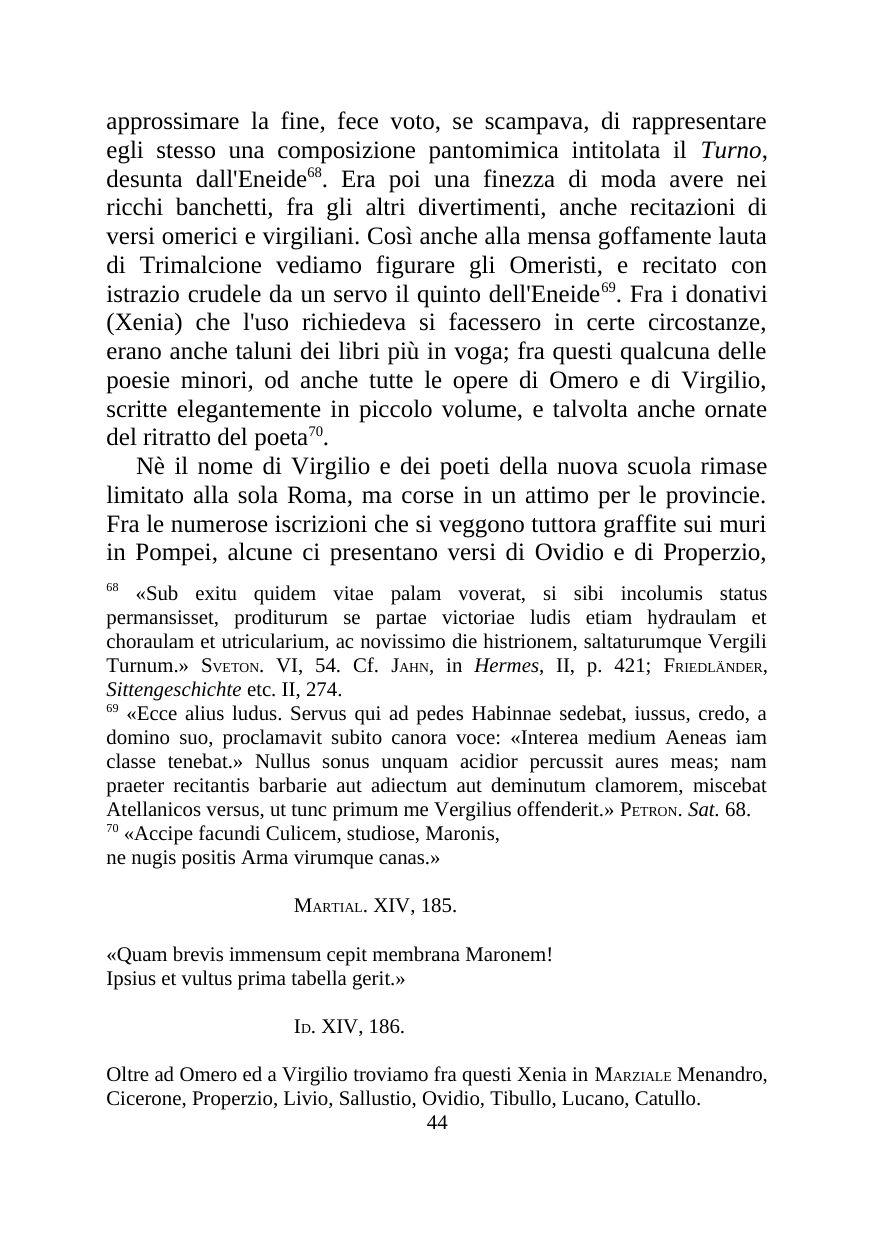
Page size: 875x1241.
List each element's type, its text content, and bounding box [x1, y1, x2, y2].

text «Quam brevis immensum cepit membrana Maronem! [106, 941, 768, 966]
text Ipsius et vultus prima tabella gerit.» [106, 966, 768, 989]
text Nè il nome di Virgilio e dei poeti della nuova scuola rimase limitato alla sola Roma, ma corse in un attimo per le provincie. Fra le numerose iscrizioni che si veggono tuttora graffite sui muri in Pompei, alcune ci presentano versi di Ovidio e di Properzio, [106, 451, 768, 566]
text Id. XIV, 186. [294, 1014, 768, 1038]
text approssimare la fine, fece voto, se scampava, di rappresentare egli stesso una composizione pantomimica intitolata il Turno, desunta dall'Eneide. Era poi una finezza di moda avere nei ricchi banchetti, fra gli altri divertimenti, anche recitazioni di versi omerici e virgiliani. Così anche alla mensa goffamente lauta di Trimalcione vediamo figurare gli Omeristi, e recitato con istrazio crudele da un servo il quinto dell'Eneide. Fra i donativi (Xenia) che l'uso richiedeva si facessero in certe circostanze, erano anche taluni dei libri più in voga; fra questi qualcuna delle poesie minori, od anche tutte le opere di Omero e di Virgilio, scritte elegantemente in piccolo volume, e talvolta anche ornate del ritratto del poeta. [106, 106, 768, 451]
text «Ecce alius ludus. Servus qui ad pedes Habinnae sedebat, iussus, credo, a domino suo, proclamavit subito canora voce: «Interea medium Aeneas iam classe tenebat.» Nullus sonus unquam acidior percussit aures meas; nam praeter recitantis barbarie aut adiectum aut deminutum clamorem, miscebat Atellanicos versus, ut tunc primum me Vergilius offenderit.» Petron. Sat. 68. [106, 701, 768, 821]
text Oltre ad Omero ed a Virgilio troviamo fra questi Xenia in Marziale Menandro, Cicerone, Properzio, Livio, Sallustio, Ovidio, Tibullo, Lucano, Catullo. [106, 1062, 768, 1110]
text Martial. XIV, 185. [294, 893, 768, 917]
text «Accipe facundi Culicem, studiose, Maronis, [106, 821, 768, 845]
text «Sub exitu quidem vitae palam voverat, si sibi incolumis status permansisset, proditurum se partae victoriae ludis etiam hydraulam et choraulam et utricularium, ac novissimo die histrionem, saltaturumque Vergili Turnum.» Sveton. VI, 54. Cf. Jahn, in Hermes, II, p. 421; Friedländer, Sittengeschichte etc. II, 274. [106, 581, 768, 701]
text ne nugis positis Arma virumque canas.» [106, 845, 768, 869]
